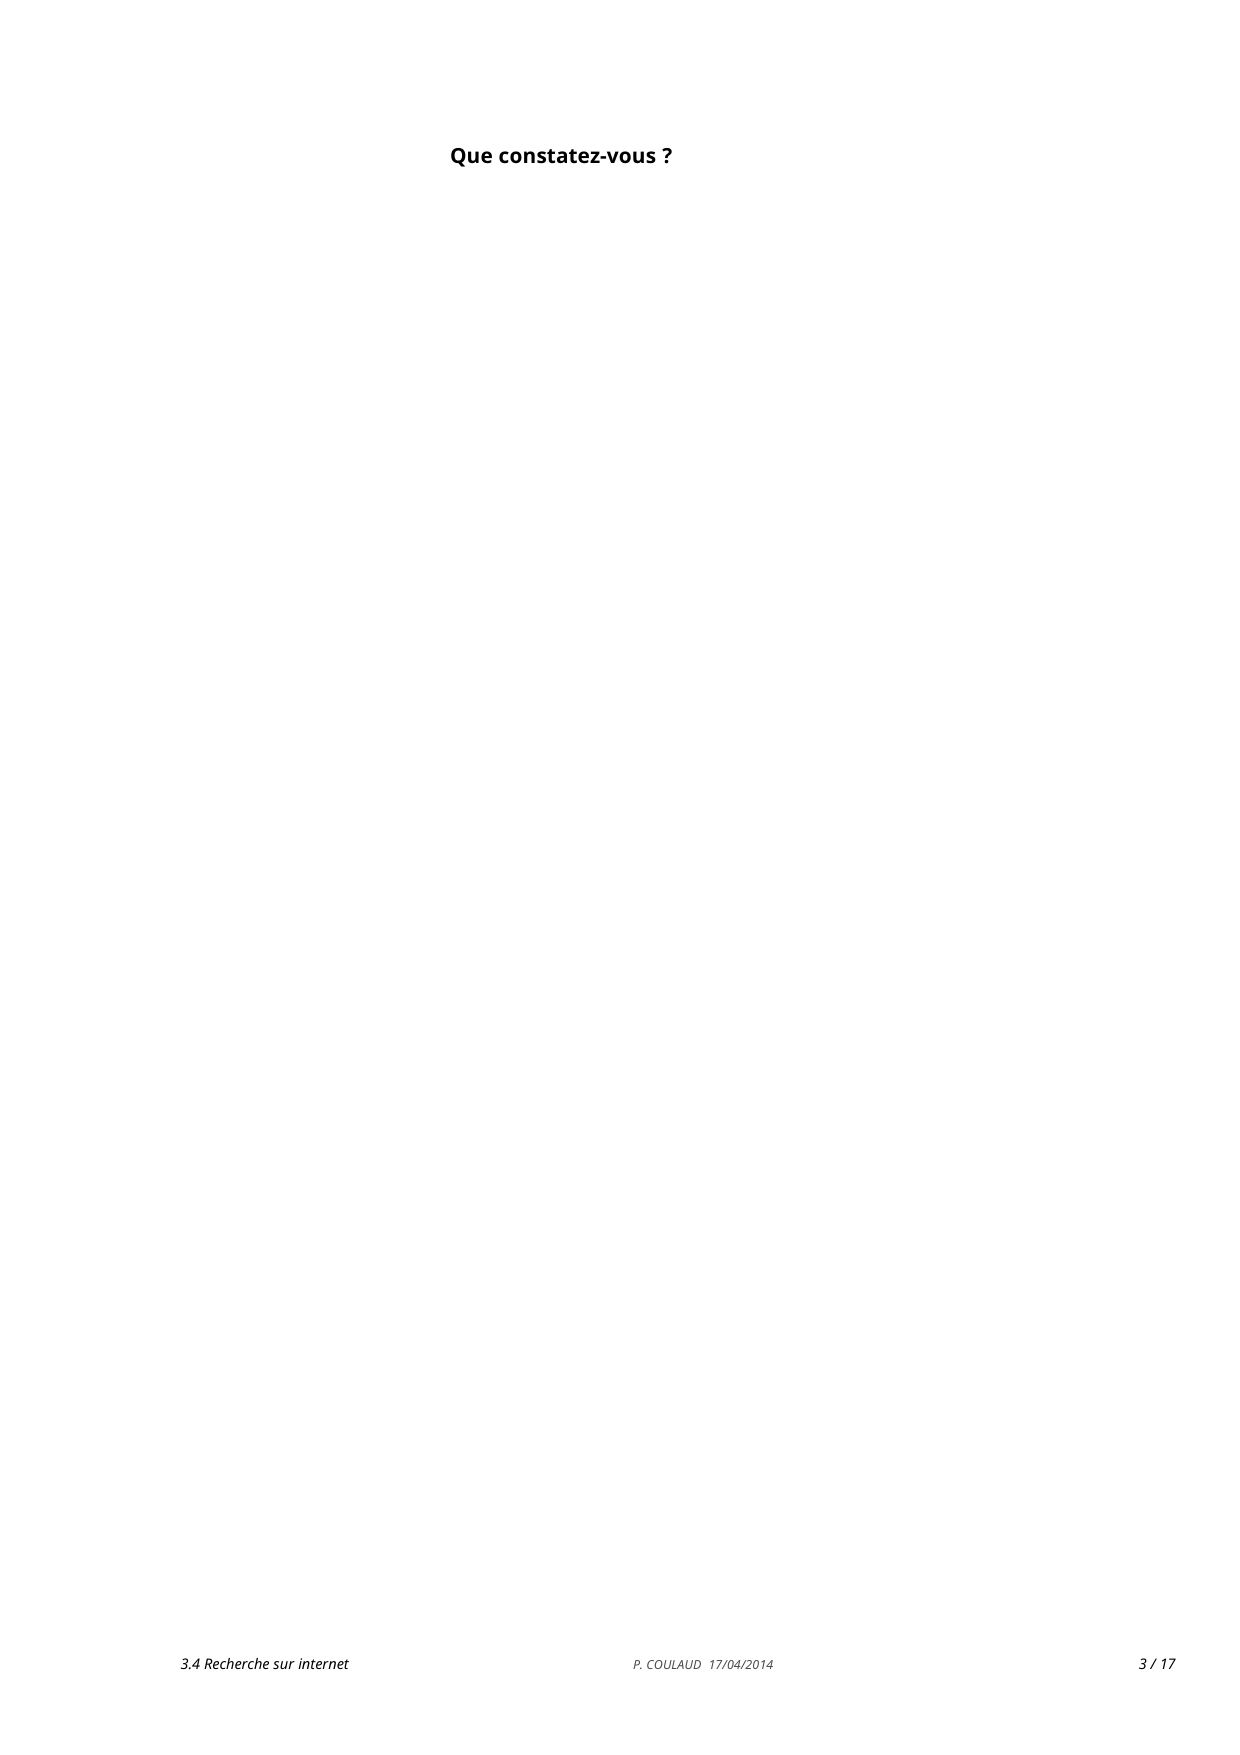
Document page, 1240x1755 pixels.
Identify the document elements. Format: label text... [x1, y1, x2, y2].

list Que constatez-vous ? [417, 141, 1177, 170]
